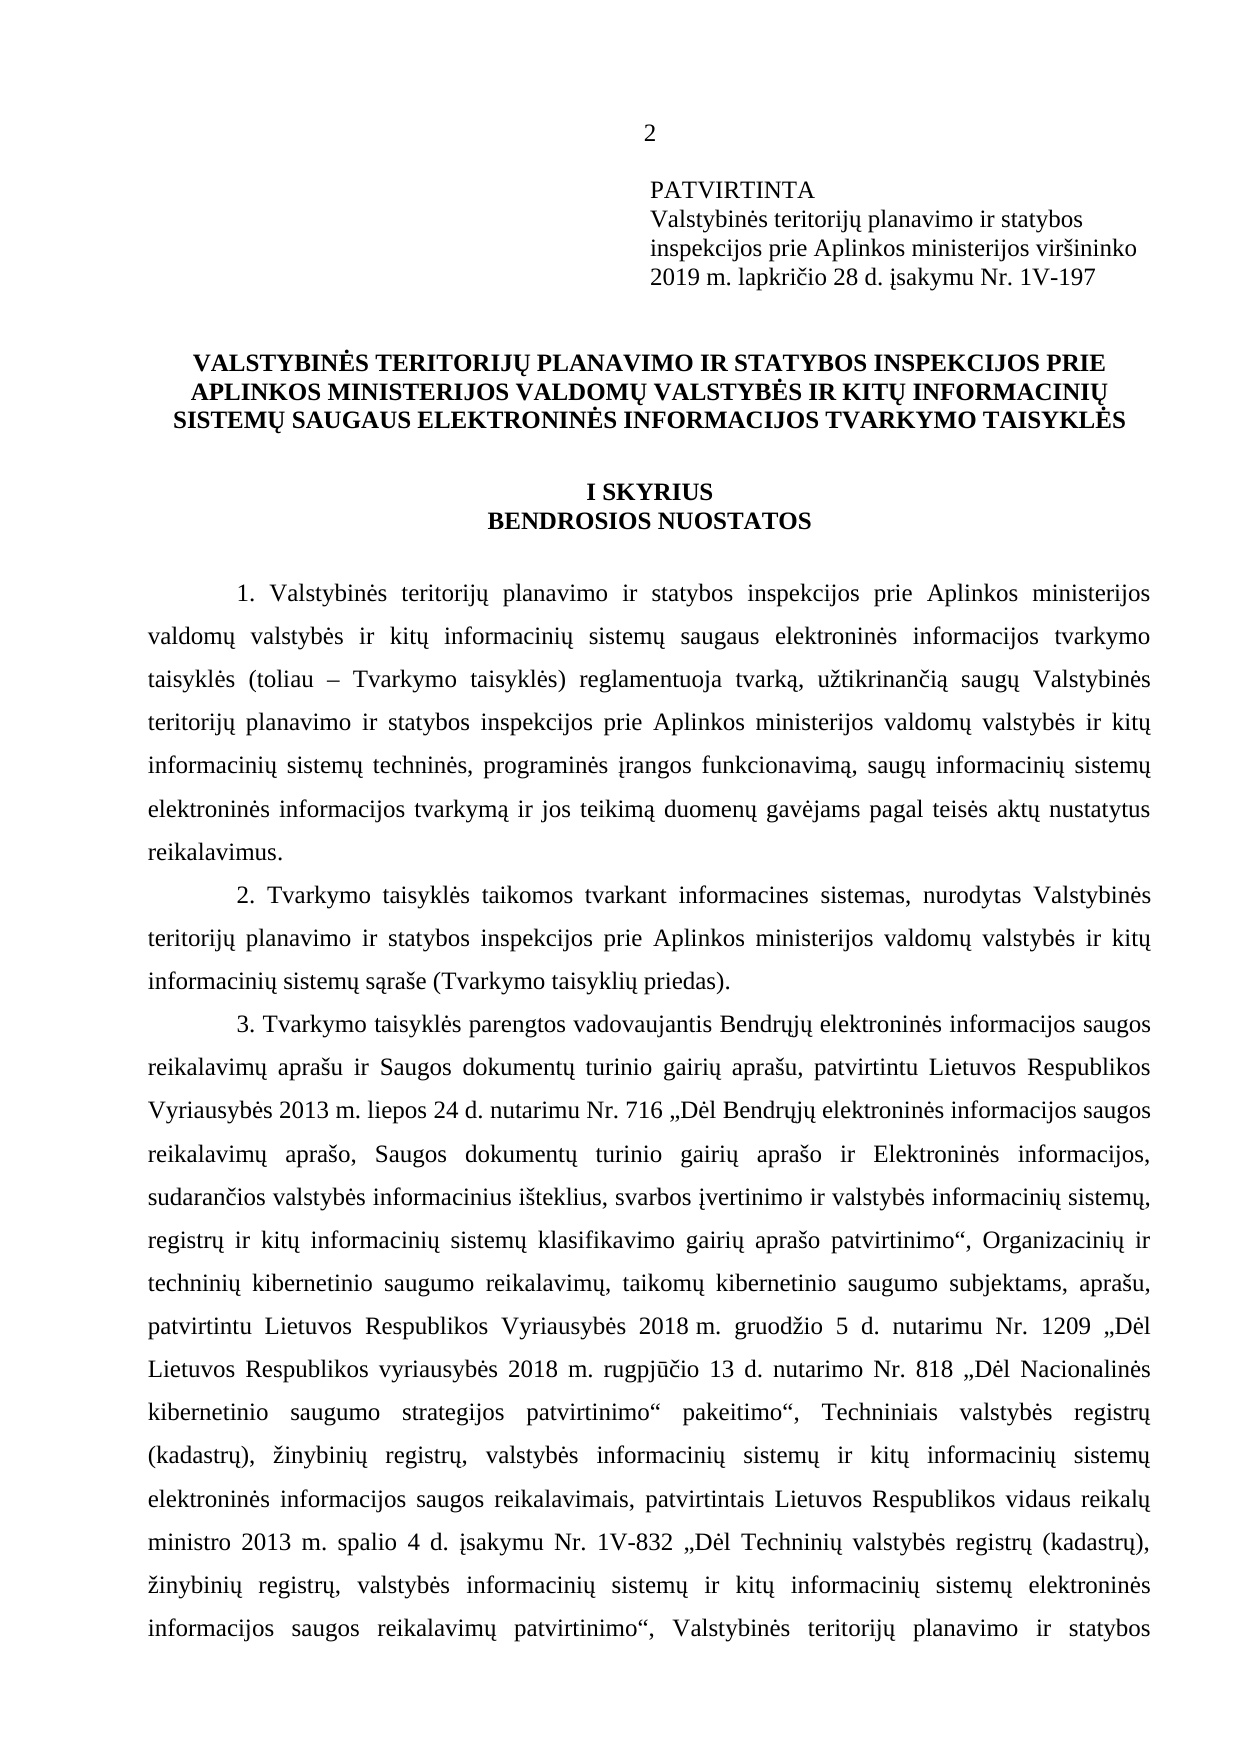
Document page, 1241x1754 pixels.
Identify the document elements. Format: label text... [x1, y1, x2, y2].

text Valstybinės teritorijų planavimo ir statybos inspekcijos prie Aplinkos ministerijos viršininko 2019 m. lapkričio 28 d. įsakymu Nr. 1V-197 [650, 204, 1152, 291]
text I SKYRIUS [148, 477, 1152, 506]
text 2. Tvarkymo taisyklės taikomos tvarkant informacines sistemas, nurodytas Valstybinės teritorijų planavimo ir statybos inspekcijos prie Aplinkos ministerijos valdomų valstybės ir kitų informacinių sistemų sąraše (Tvarkymo taisyklių priedas). [148, 880, 1152, 995]
text VALSTYBINĖS TERITORIJŲ PLANAVIMO IR STATYBOS INSPEKCIJOS PRIE APLINKOS MINISTERIJOS VALDOMŲ VALSTYBĖS IR KITŲ INFORMACINIŲ SISTEMŲ SAUGAUS ELEKTRONINĖS INFORMACIJOS TVARKYMO TAISYKLĖS [148, 348, 1152, 434]
text PATVIRTINTA [650, 176, 1152, 204]
text 3. Tvarkymo taisyklės parengtos vadovaujantis Bendrųjų elektroninės informacijos saugos reikalavimų aprašu ir Saugos dokumentų turinio gairių aprašu, patvirtintu Lietuvos Respublikos Vyriausybės 2013 m. liepos 24 d. nutarimu Nr. 716 „Dėl Bendrųjų elektroninės informacijos saugos reikalavimų aprašo, Saugos dokumentų turinio gairių aprašo ir Elektroninės informacijos, sudarančios valstybės informacinius išteklius, svarbos įvertinimo ir valstybės informacinių sistemų, registrų ir kitų informacinių sistemų klasifikavimo gairių aprašo patvirtinimo“, Organizacinių ir techninių kibernetinio saugumo reikalavimų, taikomų kibernetinio saugumo subjektams, aprašu, patvirtintu Lietuvos Respublikos Vyriausybės 2018 m. gruodžio 5 d. nutarimu Nr. 1209 „Dėl Lietuvos Respublikos vyriausybės 2018 m. rugpjūčio 13 d. nutarimo Nr. 818 „Dėl Nacionalinės kibernetinio saugumo strategijos patvirtinimo“ pakeitimo“, Techniniais valstybės registrų (kadastrų), žinybinių registrų, valstybės informacinių sistemų ir kitų informacinių sistemų elektroninės informacijos saugos reikalavimais, patvirtintais Lietuvos Respublikos vidaus reikalų ministro 2013 m. spalio 4 d. įsakymu Nr. 1V-832 „Dėl Techninių valstybės registrų (kadastrų), žinybinių registrų, valstybės informacinių sistemų ir kitų informacinių sistemų elektroninės informacijos saugos reikalavimų patvirtinimo“, Valstybinės teritorijų planavimo ir statybos [148, 1009, 1152, 1642]
text BENDROSIOS NUOSTATOS [148, 506, 1152, 535]
text 1. Valstybinės teritorijų planavimo ir statybos inspekcijos prie Aplinkos ministerijos valdomų valstybės ir kitų informacinių sistemų saugaus elektroninės informacijos tvarkymo taisyklės (toliau – Tvarkymo taisyklės) reglamentuoja tvarką, užtikrinančią saugų Valstybinės teritorijų planavimo ir statybos inspekcijos prie Aplinkos ministerijos valdomų valstybės ir kitų informacinių sistemų techninės, programinės įrangos funkcionavimą, saugų informacinių sistemų elektroninės informacijos tvarkymą ir jos teikimą duomenų gavėjams pagal teisės aktų nustatytus reikalavimus. [148, 578, 1152, 866]
